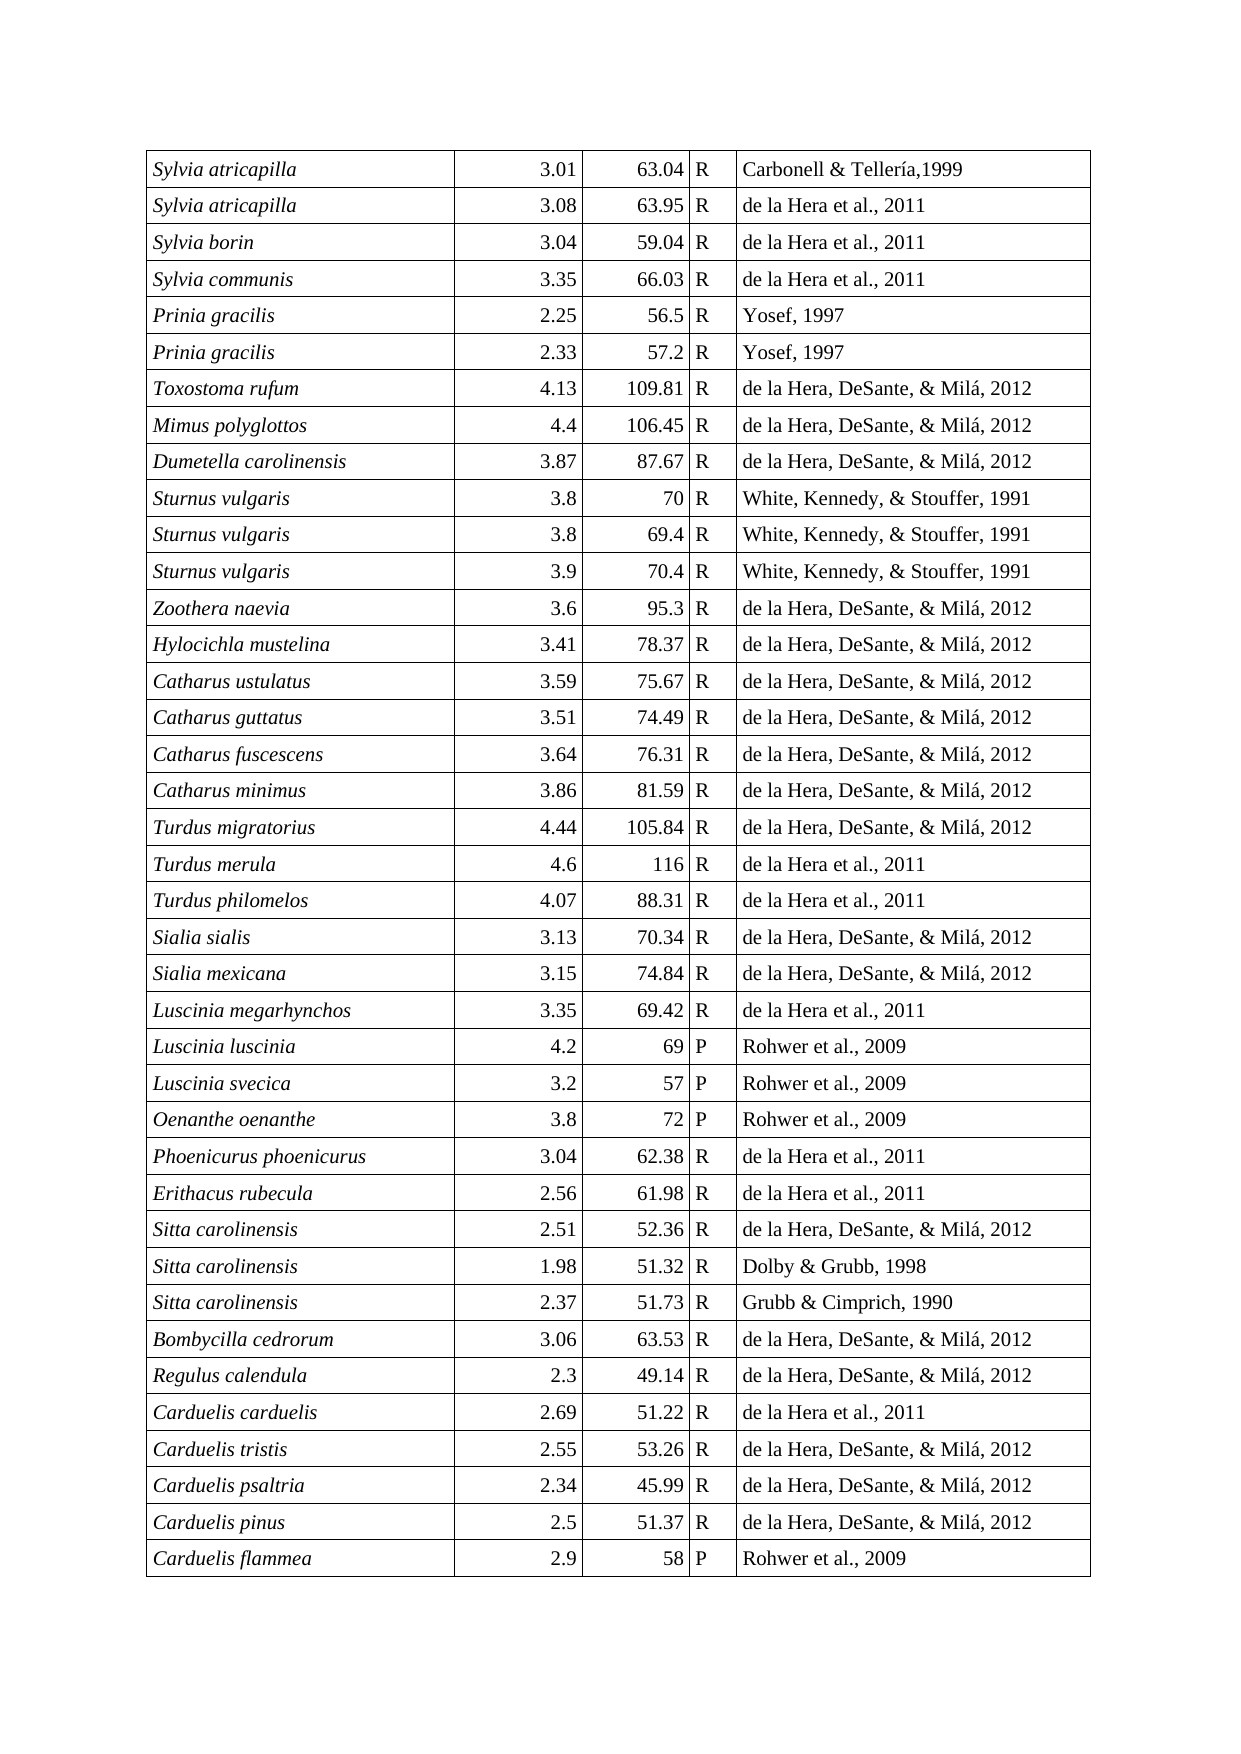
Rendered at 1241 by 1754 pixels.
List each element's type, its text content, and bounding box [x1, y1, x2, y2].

table_cell R [690, 809, 736, 845]
table_cell Catharus ustulatus [147, 663, 454, 698]
table_cell 70 [583, 480, 689, 516]
table_cell 88.31 [583, 882, 689, 918]
table_cell 49.14 [583, 1358, 689, 1393]
table_cell Carduelis psaltria [147, 1467, 454, 1503]
table_cell de la Hera, DeSante, & Milá, 2012 [737, 919, 1090, 954]
table_cell White, Kennedy, & Stouffer, 1991 [737, 517, 1090, 552]
table_cell Catharus fuscescens [147, 736, 454, 772]
table_cell R [690, 955, 736, 991]
table_cell 2.37 [455, 1285, 582, 1320]
table_cell 2.56 [455, 1175, 582, 1210]
table_cell 3.35 [455, 992, 582, 1027]
table_cell de la Hera, DeSante, & Milá, 2012 [737, 700, 1090, 735]
table_cell White, Kennedy, & Stouffer, 1991 [737, 480, 1090, 516]
table_cell 70.34 [583, 919, 689, 954]
table_cell 56.5 [583, 297, 689, 333]
table_cell 3.8 [455, 517, 582, 552]
table_cell Phoenicurus phoenicurus [147, 1138, 454, 1174]
table_cell 57 [583, 1065, 689, 1101]
table_cell 95.3 [583, 590, 689, 625]
table_cell de la Hera, DeSante, & Milá, 2012 [737, 1431, 1090, 1466]
table_cell Turdus migratorius [147, 809, 454, 845]
table_cell 63.95 [583, 188, 689, 223]
table_cell 3.9 [455, 553, 582, 589]
table_cell Prinia gracilis [147, 334, 454, 369]
table_cell Rohwer et al., 2009 [737, 1540, 1090, 1576]
table_cell de la Hera et al., 2011 [737, 224, 1090, 260]
table_cell 3.41 [455, 626, 582, 662]
table_cell Catharus guttatus [147, 700, 454, 735]
table_cell Sitta carolinensis [147, 1211, 454, 1247]
table_cell Luscinia megarhynchos [147, 992, 454, 1027]
table_cell Mimus polyglottos [147, 407, 454, 442]
table_cell de la Hera, DeSante, & Milá, 2012 [737, 1467, 1090, 1503]
table_cell de la Hera, DeSante, & Milá, 2012 [737, 809, 1090, 845]
table_cell 69.42 [583, 992, 689, 1027]
table_cell 69.4 [583, 517, 689, 552]
table_cell 2.3 [455, 1358, 582, 1393]
table_cell 2.55 [455, 1431, 582, 1466]
table_cell R [690, 188, 736, 223]
table_cell R [690, 736, 736, 772]
table_cell de la Hera, DeSante, & Milá, 2012 [737, 590, 1090, 625]
table_cell 3.35 [455, 261, 582, 296]
table_cell 63.53 [583, 1321, 689, 1357]
table_cell 81.59 [583, 773, 689, 808]
table_cell Rohwer et al., 2009 [737, 1102, 1090, 1137]
table_cell R [690, 517, 736, 552]
table_cell 4.2 [455, 1029, 582, 1064]
table_cell R [690, 261, 736, 296]
table_cell R [690, 590, 736, 625]
table_cell de la Hera et al., 2011 [737, 1394, 1090, 1430]
table_cell 2.5 [455, 1504, 582, 1539]
table_cell Sturnus vulgaris [147, 553, 454, 589]
table_cell de la Hera, DeSante, & Milá, 2012 [737, 955, 1090, 991]
table_cell de la Hera et al., 2011 [737, 1175, 1090, 1210]
table_cell 3.6 [455, 590, 582, 625]
table_cell Turdus merula [147, 846, 454, 881]
table_cell de la Hera, DeSante, & Milá, 2012 [737, 444, 1090, 479]
table_cell White, Kennedy, & Stouffer, 1991 [737, 553, 1090, 589]
table_cell 2.34 [455, 1467, 582, 1503]
table_cell R [690, 700, 736, 735]
table_cell de la Hera et al., 2011 [737, 188, 1090, 223]
table_cell R [690, 1431, 736, 1466]
table_cell 59.04 [583, 224, 689, 260]
table_cell 3.64 [455, 736, 582, 772]
table_cell de la Hera, DeSante, & Milá, 2012 [737, 407, 1090, 442]
table_cell 4.07 [455, 882, 582, 918]
table_cell 3.8 [455, 480, 582, 516]
table_cell de la Hera et al., 2011 [737, 846, 1090, 881]
table_cell 51.73 [583, 1285, 689, 1320]
table_cell R [690, 919, 736, 954]
table_cell R [690, 444, 736, 479]
table_cell de la Hera, DeSante, & Milá, 2012 [737, 773, 1090, 808]
table_cell Luscinia svecica [147, 1065, 454, 1101]
table_cell 3.08 [455, 188, 582, 223]
table_cell Sylvia communis [147, 261, 454, 296]
table_cell Sylvia atricapilla [147, 151, 454, 187]
table_cell 51.32 [583, 1248, 689, 1283]
table_cell de la Hera et al., 2011 [737, 261, 1090, 296]
table_cell de la Hera, DeSante, & Milá, 2012 [737, 370, 1090, 406]
table_cell de la Hera et al., 2011 [737, 992, 1090, 1027]
table_cell 3.2 [455, 1065, 582, 1101]
table_cell 2.9 [455, 1540, 582, 1576]
table_cell Sialia sialis [147, 919, 454, 954]
table_cell de la Hera, DeSante, & Milá, 2012 [737, 1358, 1090, 1393]
table_cell 87.67 [583, 444, 689, 479]
table_cell 76.31 [583, 736, 689, 772]
table_cell R [690, 151, 736, 187]
table_cell Carduelis carduelis [147, 1394, 454, 1430]
table_cell R [690, 1175, 736, 1210]
table_cell 3.01 [455, 151, 582, 187]
table_cell 3.15 [455, 955, 582, 991]
table_cell 2.69 [455, 1394, 582, 1430]
table_cell 109.81 [583, 370, 689, 406]
table_cell Yosef, 1997 [737, 334, 1090, 369]
table_cell 51.37 [583, 1504, 689, 1539]
table_cell R [690, 1248, 736, 1283]
table_cell Carbonell & Tellería,1999 [737, 151, 1090, 187]
table_cell 69 [583, 1029, 689, 1064]
table_cell R [690, 1285, 736, 1320]
table_cell Carduelis tristis [147, 1431, 454, 1466]
table_cell Catharus minimus [147, 773, 454, 808]
table_cell Sylvia borin [147, 224, 454, 260]
table_cell 4.44 [455, 809, 582, 845]
table_cell 2.51 [455, 1211, 582, 1247]
table_cell 4.13 [455, 370, 582, 406]
table_cell 3.86 [455, 773, 582, 808]
table_cell R [690, 407, 736, 442]
table_cell Prinia gracilis [147, 297, 454, 333]
table_cell R [690, 773, 736, 808]
table_cell 3.04 [455, 224, 582, 260]
table_cell Toxostoma rufum [147, 370, 454, 406]
table_cell R [690, 626, 736, 662]
table_cell de la Hera et al., 2011 [737, 882, 1090, 918]
table_cell R [690, 1467, 736, 1503]
table_cell 3.87 [455, 444, 582, 479]
table_cell 63.04 [583, 151, 689, 187]
table_cell 3.59 [455, 663, 582, 698]
table_cell Yosef, 1997 [737, 297, 1090, 333]
table_cell P [690, 1540, 736, 1576]
table_cell P [690, 1029, 736, 1064]
table_cell 52.36 [583, 1211, 689, 1247]
table_cell R [690, 663, 736, 698]
table_cell 3.51 [455, 700, 582, 735]
table_cell de la Hera, DeSante, & Milá, 2012 [737, 1504, 1090, 1539]
table_cell 3.06 [455, 1321, 582, 1357]
table_cell P [690, 1102, 736, 1137]
table_cell R [690, 370, 736, 406]
table_cell de la Hera, DeSante, & Milá, 2012 [737, 663, 1090, 698]
table_cell de la Hera, DeSante, & Milá, 2012 [737, 736, 1090, 772]
table_cell 106.45 [583, 407, 689, 442]
table_cell Sitta carolinensis [147, 1285, 454, 1320]
table_cell Bombycilla cedrorum [147, 1321, 454, 1357]
table_cell Turdus philomelos [147, 882, 454, 918]
table_cell 2.33 [455, 334, 582, 369]
table_cell de la Hera, DeSante, & Milá, 2012 [737, 1321, 1090, 1357]
table_cell R [690, 846, 736, 881]
table_cell R [690, 1138, 736, 1174]
table_cell 72 [583, 1102, 689, 1137]
table_cell Regulus calendula [147, 1358, 454, 1393]
table_cell 3.8 [455, 1102, 582, 1137]
table_cell R [690, 334, 736, 369]
table_cell 105.84 [583, 809, 689, 845]
table_cell 70.4 [583, 553, 689, 589]
table_cell R [690, 882, 736, 918]
table_cell R [690, 1321, 736, 1357]
table_cell 45.99 [583, 1467, 689, 1503]
table_cell 61.98 [583, 1175, 689, 1210]
table_cell Zoothera naevia [147, 590, 454, 625]
table_cell 74.84 [583, 955, 689, 991]
table_cell 51.22 [583, 1394, 689, 1430]
table_cell de la Hera, DeSante, & Milá, 2012 [737, 626, 1090, 662]
table_cell de la Hera, DeSante, & Milá, 2012 [737, 1211, 1090, 1247]
table_cell 116 [583, 846, 689, 881]
table_cell 75.67 [583, 663, 689, 698]
table_cell Sylvia atricapilla [147, 188, 454, 223]
table_cell 1.98 [455, 1248, 582, 1283]
table_cell 62.38 [583, 1138, 689, 1174]
table_cell 58 [583, 1540, 689, 1576]
table_cell R [690, 1394, 736, 1430]
table_cell 74.49 [583, 700, 689, 735]
table_cell Sturnus vulgaris [147, 517, 454, 552]
table_cell 53.26 [583, 1431, 689, 1466]
table_cell de la Hera et al., 2011 [737, 1138, 1090, 1174]
table_cell 2.25 [455, 297, 582, 333]
table_cell Rohwer et al., 2009 [737, 1029, 1090, 1064]
table_cell R [690, 992, 736, 1027]
table_cell R [690, 1358, 736, 1393]
table_cell 3.04 [455, 1138, 582, 1174]
table_cell 78.37 [583, 626, 689, 662]
table_cell Sialia mexicana [147, 955, 454, 991]
table_cell R [690, 297, 736, 333]
table_cell R [690, 480, 736, 516]
table_cell Carduelis pinus [147, 1504, 454, 1539]
table_cell 4.4 [455, 407, 582, 442]
table_cell Dumetella carolinensis [147, 444, 454, 479]
table_cell Sturnus vulgaris [147, 480, 454, 516]
table_cell 66.03 [583, 261, 689, 296]
table_cell Erithacus rubecula [147, 1175, 454, 1210]
table_cell Carduelis flammea [147, 1540, 454, 1576]
table_cell Oenanthe oenanthe [147, 1102, 454, 1137]
table_cell Sitta carolinensis [147, 1248, 454, 1283]
table_cell Rohwer et al., 2009 [737, 1065, 1090, 1101]
table_cell R [690, 1211, 736, 1247]
table_cell 3.13 [455, 919, 582, 954]
table_cell R [690, 1504, 736, 1539]
table_cell Luscinia luscinia [147, 1029, 454, 1064]
table_cell R [690, 553, 736, 589]
table_cell Dolby & Grubb, 1998 [737, 1248, 1090, 1283]
table_cell Hylocichla mustelina [147, 626, 454, 662]
table_cell 4.6 [455, 846, 582, 881]
table_cell R [690, 224, 736, 260]
table_cell 57.2 [583, 334, 689, 369]
table_cell Grubb & Cimprich, 1990 [737, 1285, 1090, 1320]
table_cell P [690, 1065, 736, 1101]
